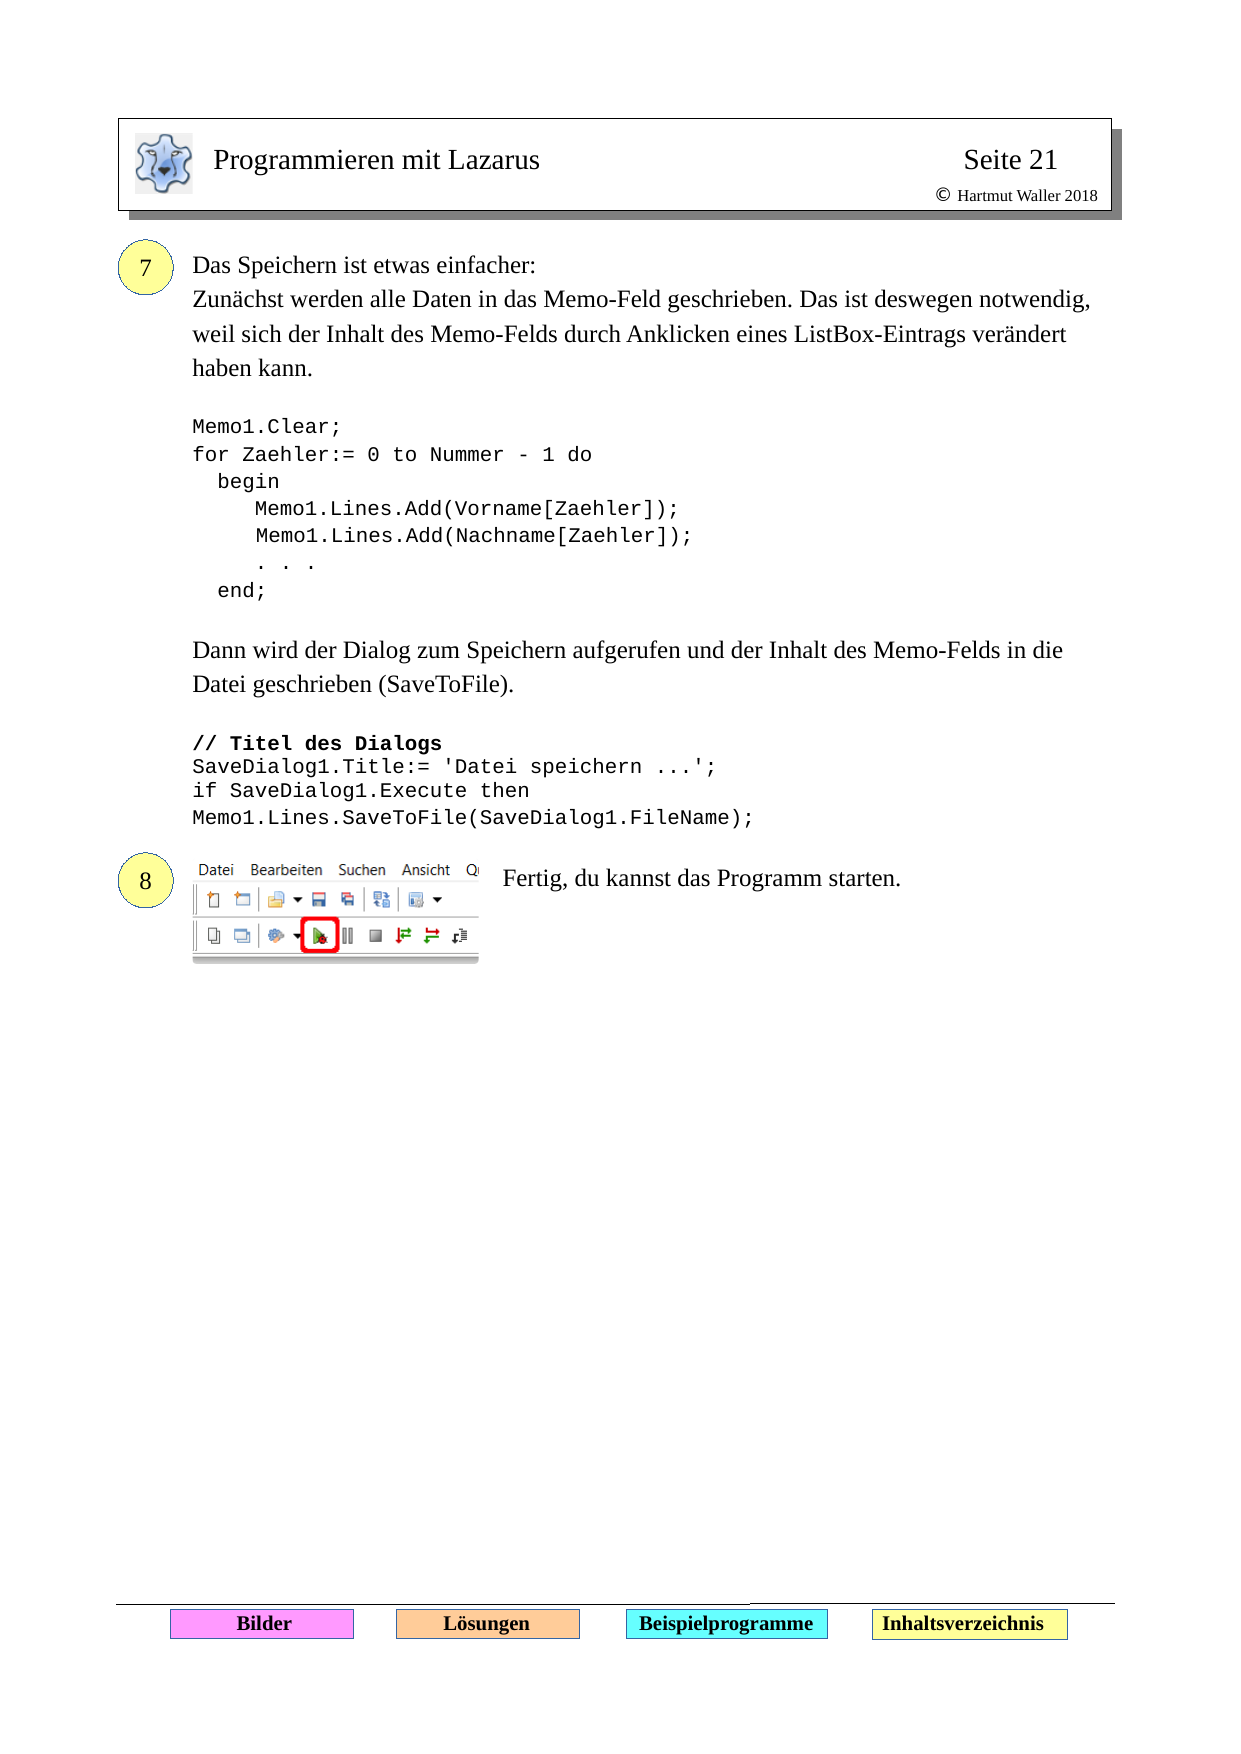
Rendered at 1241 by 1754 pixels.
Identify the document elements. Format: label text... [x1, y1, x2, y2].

text SaveDialog1.Title:= 'Datei speichern ...'; [118, 756, 1122, 780]
text begin [118, 471, 1122, 494]
text Zunächst werden alle Daten in das Memo-Feld geschrieben. Das ist deswegen notwendig, weil sich der Inhalt des Memo-Felds durch Anklicken eines ListBox-Eintrags verändert haben kann. [118, 284, 1122, 382]
picture [135, 133, 193, 194]
picture [192, 858, 479, 964]
text if SaveDialog1.Execute then Memo1.Lines.SaveToFile(SaveDialog1.FileName); [118, 780, 1122, 831]
text Memo1.Lines.Add(Vorname[Zaehler]); [118, 498, 1122, 522]
text . . . [118, 552, 1122, 576]
text Memo1.Clear; [118, 416, 1122, 440]
text Das Speichern ist etwas einfacher: [168, 250, 1122, 278]
text // Titel des Dialogs [118, 733, 1122, 756]
text for Zaehler:= 0 to Nummer - 1 do [118, 444, 1122, 467]
text Dann wird der Dialog zum Speichern aufgerufen und der Inhalt des Memo-Felds in die Datei geschrieben (SaveToFile). [118, 635, 1122, 698]
text Memo1.Lines.Add(Nachname[Zaehler]); [118, 525, 1122, 549]
text end; [118, 579, 1122, 603]
text Fertig, du kannst das Programm starten. [479, 863, 1122, 892]
